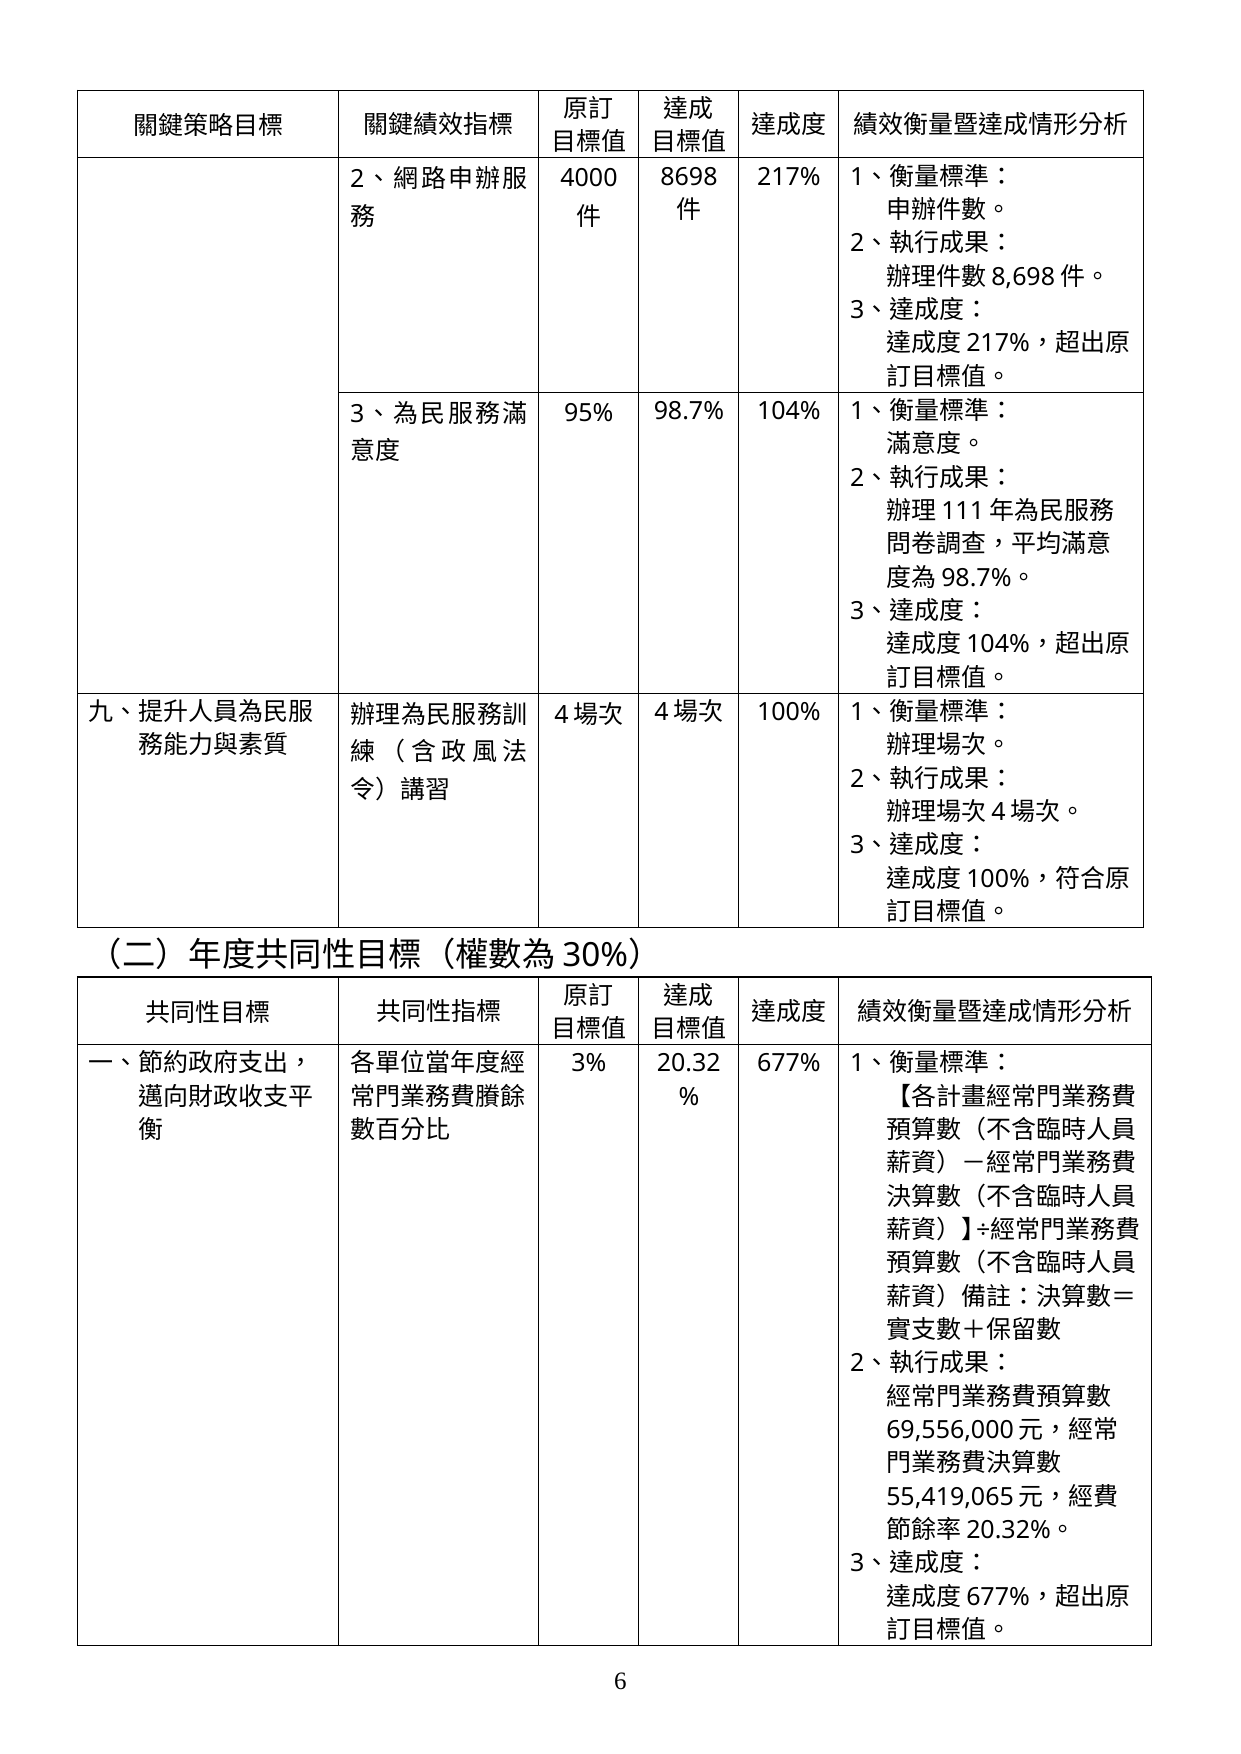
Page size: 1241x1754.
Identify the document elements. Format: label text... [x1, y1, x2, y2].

table_cell 1、衡量標準： 【各計畫經常門業務費預算數（不含臨時人員薪資）－經常門業務費決算數（不含臨時人員薪資）】÷經常門業務費預算數（不含臨時人員薪資）備註：決算數＝實支數＋保留數 2、執行成果： 經常門業務費預算數69,556,000元，經常門業務費決算數55,419,065元，經費節餘率20.32%。 3、達成度： 達成度677%，超出原訂目標值。 [839, 1045, 1151, 1645]
table_header 績效衡量暨達成情形分析 [839, 91, 1143, 157]
table_header 原訂 目標值 [539, 91, 638, 157]
table_cell 1、衡量標準： 申辦件數。 2、執行成果： 辦理件數8,698件。 3、達成度： 達成度217%，超出原訂目標值。 [839, 158, 1143, 392]
table_cell 104% [739, 393, 838, 693]
table_cell 20.32% [639, 1045, 738, 1645]
table_cell 辦理為民服務訓練（含政風法令）講習 [339, 694, 538, 927]
table_cell 98.7% [639, 393, 738, 693]
table_header 共同性目標 [78, 978, 338, 1044]
table_cell [78, 158, 338, 693]
table_cell 提升人員為民服務能力與素質 [78, 694, 338, 927]
table_header 原訂 目標值 [539, 978, 638, 1044]
table_header 達成度 [739, 978, 838, 1044]
table_cell 3、為民服務滿意度 [339, 393, 538, 693]
table_header 達成度 [739, 91, 838, 157]
table_cell 4場次 [539, 694, 638, 927]
table_cell 217% [739, 158, 838, 392]
table_header 關鍵策略目標 [78, 91, 338, 157]
table_cell 4場次 [639, 694, 738, 927]
table_cell 8698件 [639, 158, 738, 392]
table_cell 1、衡量標準： 滿意度。 2、執行成果： 辦理111年為民服務問卷調查，平均滿意度為98.7%。 3、達成度： 達成度104%，超出原訂目標值。 [839, 393, 1143, 693]
table_header 達成 目標值 [639, 978, 738, 1044]
table_cell 各單位當年度經常門業務費賸餘數百分比 [339, 1045, 538, 1645]
table_cell 95% [539, 393, 638, 693]
table_cell 100% [739, 694, 838, 927]
table_header 共同性指標 [339, 978, 538, 1044]
table_cell 2、網路申辦服務 [339, 158, 538, 392]
table_header 達成 目標值 [639, 91, 738, 157]
table_cell 4000件 [539, 158, 638, 392]
table_header 績效衡量暨達成情形分析 [839, 978, 1151, 1044]
text （二）年度共同性目標（權數為30%） [89, 928, 1152, 976]
table_cell 3% [539, 1045, 638, 1645]
table_cell 677% [739, 1045, 838, 1645]
table_header 關鍵績效指標 [339, 91, 538, 157]
table_cell 節約政府支出，邁向財政收支平衡 [78, 1045, 338, 1645]
table_cell 1、衡量標準： 辦理場次。 2、執行成果： 辦理場次4場次。 3、達成度： 達成度100%，符合原訂目標值。 [839, 694, 1143, 927]
